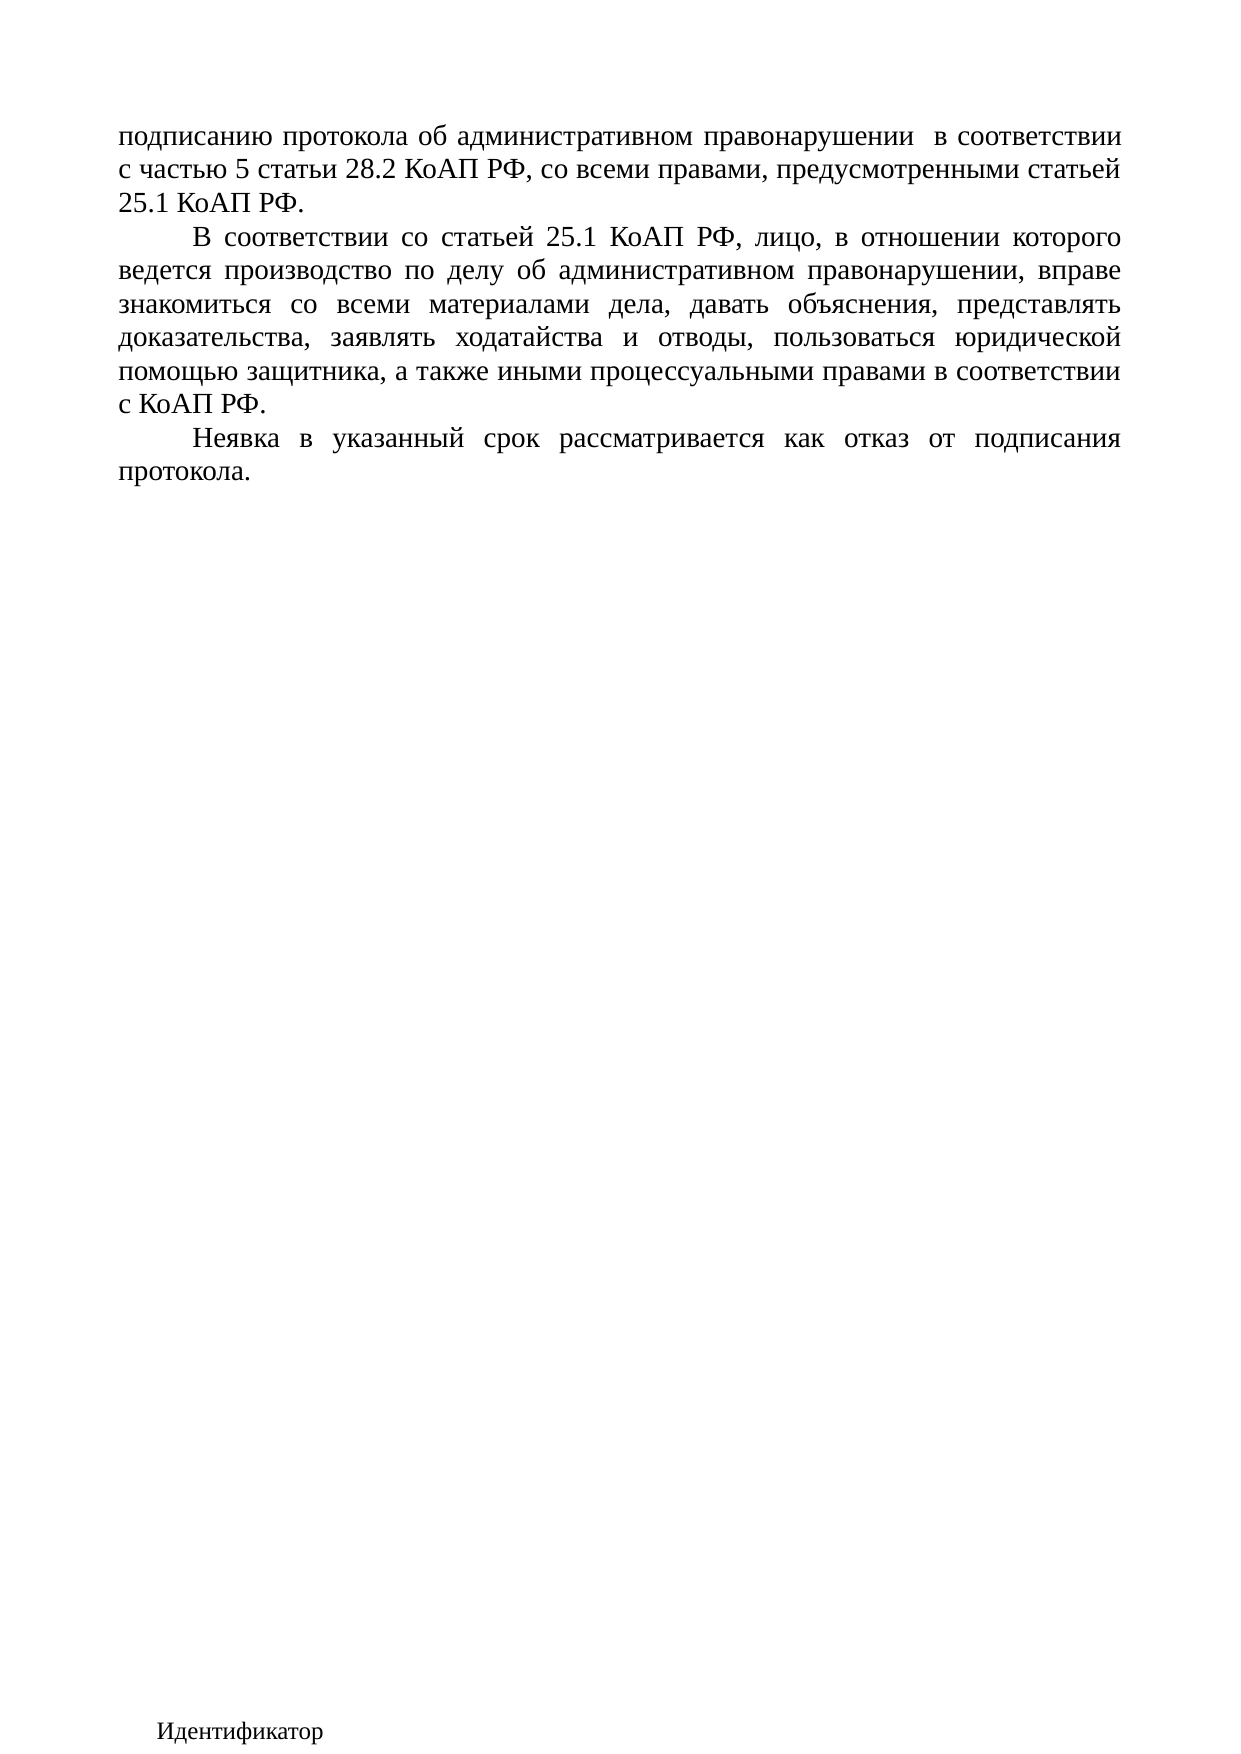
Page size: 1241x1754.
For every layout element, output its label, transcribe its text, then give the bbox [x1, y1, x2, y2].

text Неявка в указанный срок рассматривается как отказ от подписания протокола. [118, 420, 1122, 487]
text В соответствии со статьей 25.1 КоАП РФ, лицо, в отношении которого ведется производство по делу об административном правонарушении, вправе знакомиться со всеми материалами дела, давать объяснения, представлять доказательства, заявлять ходатайства и отводы, пользоваться юридической помощью защитника, а также иными процессуальными правами в соответствии с КоАП РФ. [118, 219, 1122, 420]
text подписанию протокола об административном правонарушении в соответствии с частью 5 статьи 28.2 КоАП РФ, со всеми правами, предусмотренными статьей 25.1 КоАП РФ. [118, 118, 1122, 219]
